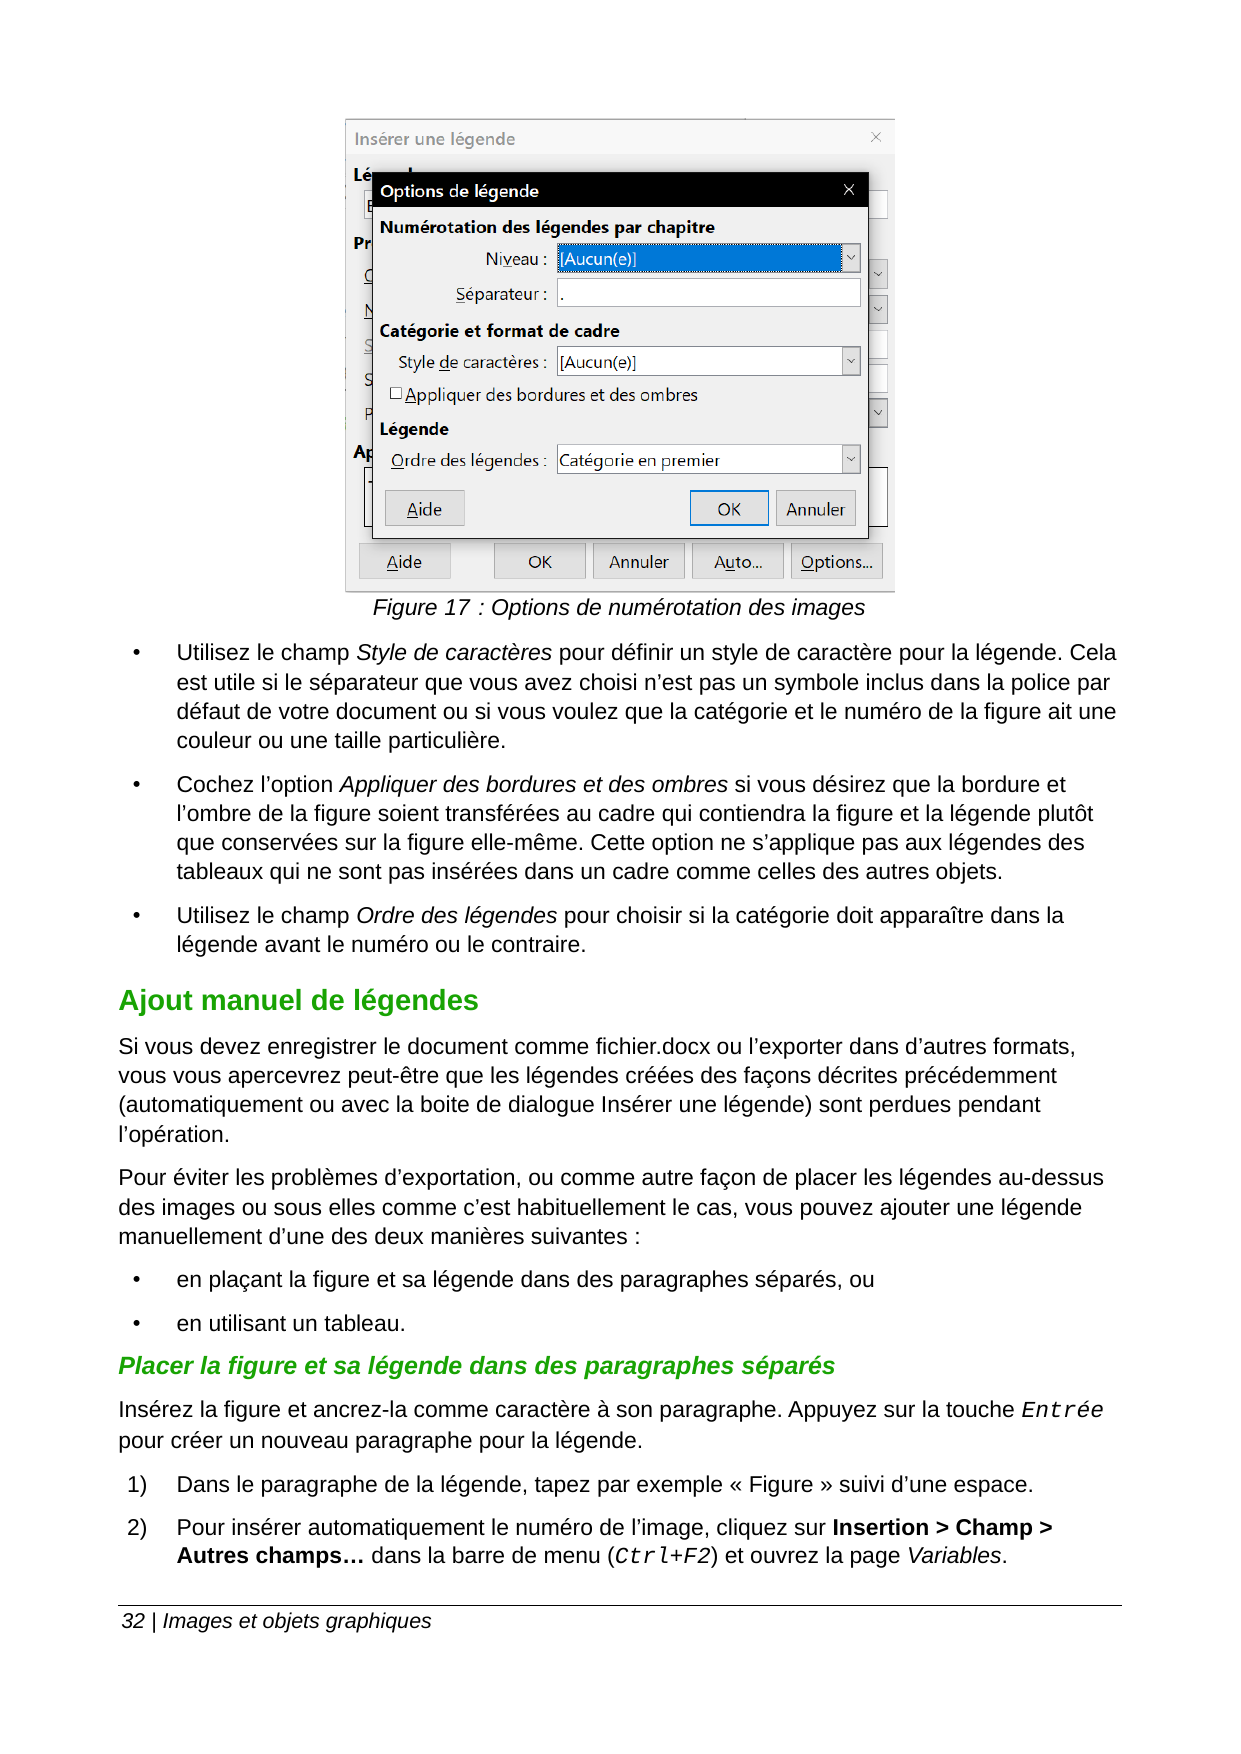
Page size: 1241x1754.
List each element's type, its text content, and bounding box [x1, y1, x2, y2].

subtitle Ajout manuel de légendes [118, 987, 1122, 1016]
text Si vous devez enregistrer le document comme fichier.docx ou l’exporter dans d’autres formats, vous vous apercevrez peut-être que les légendes créées des façons décrites précédemment (automatiquement ou avec la boite de dialogue Insérer une légende) sont perdues pendant l’opération. [118, 1030, 1122, 1147]
list en utilisant un tableau. [133, 1307, 1122, 1337]
subtitle Placer la figure et sa légende dans des paragraphes séparés [118, 1351, 1122, 1380]
picture [345, 118, 895, 593]
list Cochez l’option Appliquer des bordures et des ombres si vous désirez que la bordure et l’ombre de la figure soient transférées au cadre qui contiendra la figure et la légende plutôt que conservées sur la figure elle-même. Cette option ne s’applique pas aux légendes des tableaux qui ne sont pas insérées dans un cadre comme celles des autres objets. [133, 768, 1122, 884]
list Dans le paragraphe de la légende, tapez par exemple « Figure » suivi d’une espace. [147, 1468, 1122, 1497]
text Figure 17 : Options de numérotation des images [118, 592, 1122, 622]
list en plaçant la figure et sa légende dans des paragraphes séparés, ou [133, 1264, 1122, 1293]
text Pour éviter les problèmes d’exportation, ou comme autre façon de placer les légendes au-dessus des images ou sous elles comme c’est habituellement le cas, vous pouvez ajouter une légende manuellement d’une des deux manières suivantes : [118, 1162, 1122, 1249]
list Utilisez le champ Ordre des légendes pour choisir si la catégorie doit apparaître dans la légende avant le numéro ou le contraire. [133, 899, 1122, 957]
list Pour insérer automatiquement le numéro de l’image, cliquez sur Insertion > Champ > Autres champs… dans la barre de menu (Ctrl+F2) et ouvrez la page Variables. [147, 1512, 1122, 1570]
list Utilisez le champ Style de caractères pour définir un style de caractère pour la légende. Cela est utile si le séparateur que vous avez choisi n’est pas un symbole inclus dans la police par défaut de votre document ou si vous voulez que la catégorie et le numéro de la figure ait une couleur ou une taille particulière. [133, 637, 1122, 753]
text Insérez la figure et ancrez-la comme caractère à son paragraphe. Appuyez sur la touche Entrée pour créer un nouveau paragraphe pour la légende. [118, 1395, 1122, 1453]
